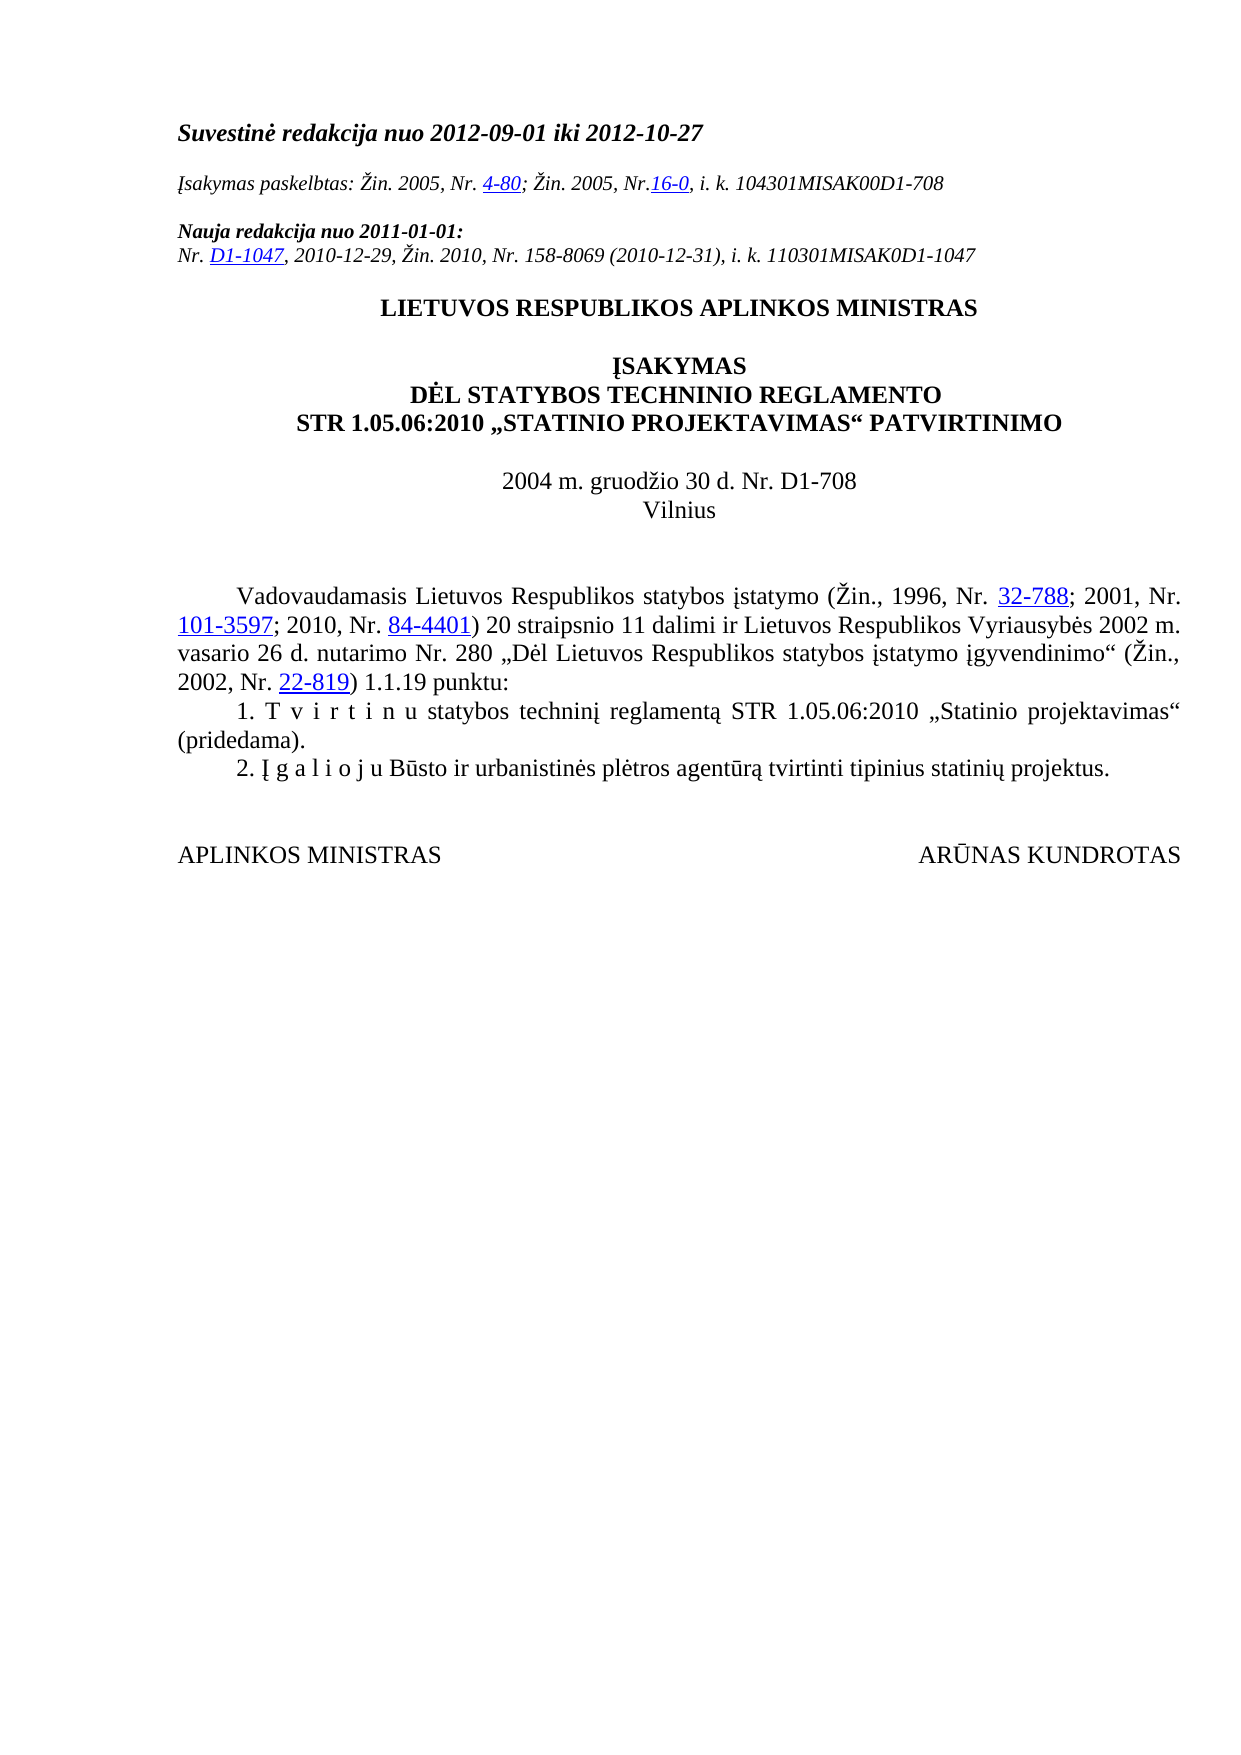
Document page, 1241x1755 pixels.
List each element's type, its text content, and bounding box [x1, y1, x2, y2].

text ĮSAKYMAS [177, 351, 1181, 380]
text DĖL STATYBOS TECHNINIO REGLAMENTO [177, 380, 1181, 408]
text Nauja redakcija nuo 2011-01-01: [177, 219, 1181, 243]
text 2004 m. gruodžio 30 d. Nr. D1-708 [177, 466, 1181, 495]
text 1. T v i r t i n u statybos techninį reglamentą STR 1.05.06:2010 „Statinio projektavimas“ (pridedama). [177, 696, 1181, 753]
text Vilnius [177, 495, 1181, 523]
text APLINKOS MINISTRAS ARŪNAS KUNDROTAS [177, 840, 1181, 868]
text Vadovaudamasis Lietuvos Respublikos statybos įstatymo (Žin., 1996, Nr. 32-788; 2001, Nr. 101-3597; 2010, Nr. 84-4401) 20 straipsnio 11 dalimi ir Lietuvos Respublikos Vyriausybės 2002 m. vasario 26 d. nutarimo Nr. 280 „Dėl Lietuvos Respublikos statybos įstatymo įgyvendinimo“ (Žin., 2002, Nr. 22-819) 1.1.19 punktu: [177, 581, 1181, 696]
text LIETUVOS RESPUBLIKOS APLINKOS MINISTRAS [177, 293, 1181, 322]
text STR 1.05.06:2010 „STATINIO PROJEKTAVIMAS“ PATVIRTINIMO [177, 408, 1181, 437]
text Įsakymas paskelbtas: Žin. 2005, Nr. 4-80; Žin. 2005, Nr.16-0, i. k. 104301MISAK00D1-708 [177, 171, 1181, 195]
text Suvestinė redakcija nuo 2012-09-01 iki 2012-10-27 [177, 118, 1181, 147]
text 2. Į g a l i o j u Būsto ir urbanistinės plėtros agentūrą tvirtinti tipinius statinių projektus. [177, 753, 1181, 782]
text Nr. D1-1047, 2010-12-29, Žin. 2010, Nr. 158-8069 (2010-12-31), i. k. 110301MISAK0D1-1047 [177, 243, 1181, 267]
